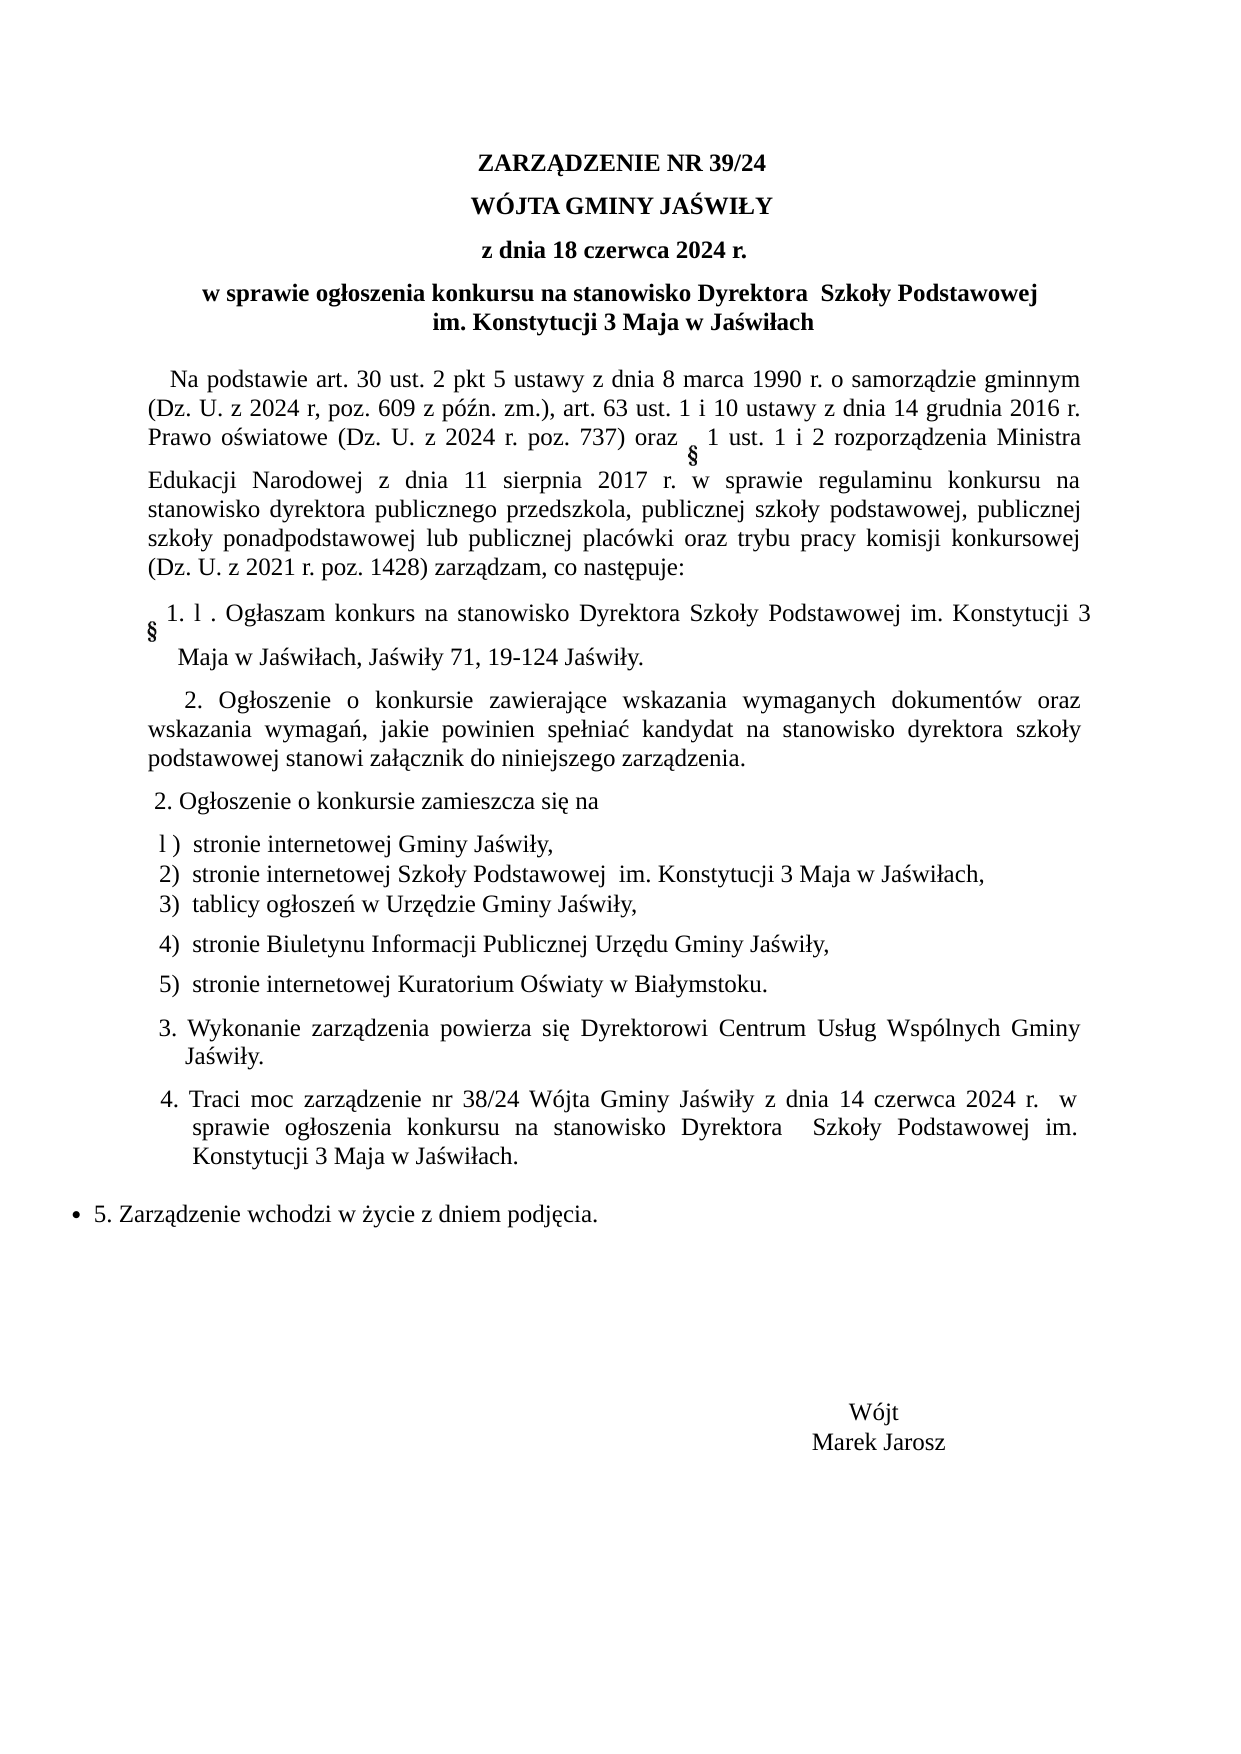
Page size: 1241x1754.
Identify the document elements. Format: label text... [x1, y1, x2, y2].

text WÓJTA GMINY JAŚWIŁY [148, 191, 1096, 220]
text 1. l . Ogłaszam konkurs na stanowisko Dyrektora Szkoły Podstawowej im. Konstytucji 3 Maja w Jaświłach, Jaświły 71, 19-124 Jaświły. [148, 598, 1093, 671]
text im. Konstytucji 3 Maja w Jaświłach [162, 307, 1078, 336]
list stronie Biuletynu Informacji Publicznej Urzędu Gminy Jaświły, [159, 929, 1093, 957]
text Wójt [812, 1397, 1093, 1426]
text Marek Jarosz [812, 1427, 1093, 1456]
list stronie internetowej Kuratorium Oświaty w Białymstoku. [159, 969, 1093, 997]
text w sprawie ogłoszenia konkursu na stanowisko Dyrektora Szkoły Podstawowej [162, 278, 1078, 307]
list stronie internetowej Szkoły Podstawowej im. Konstytucji 3 Maja w Jaświłach, [159, 859, 1082, 888]
text 2. Ogłoszenie o konkursie zawierające wskazania wymaganych dokumentów oraz wskazania wymagań, jakie powinien spełniać kandydat na stanowisko dyrektora szkoły podstawowej stanowi załącznik do niniejszego zarządzenia. [148, 685, 1082, 771]
text z dnia 18 czerwca 2024 r. [133, 235, 1096, 263]
text Na podstawie art. 30 ust. 2 pkt 5 ustawy z dnia 8 marca 1990 r. o samorządzie gminnym (Dz. U. z 2024 r, poz. 609 z późn. zm.), art. 63 ust. 1 i 10 ustawy z dnia 14 grudnia 2016 r. Prawo oświatowe (Dz. U. z 2024 r. poz. 737) oraz 1 ust. 1 i 2 rozporządzenia Ministra Edukacji Narodowej z dnia 11 sierpnia 2017 r. w sprawie regulaminu konkursu na stanowisko dyrektora publicznego przedszkola, publicznej szkoły podstawowej, publicznej szkoły ponadpodstawowej lub publicznej placówki oraz trybu pracy komisji konkursowej (Dz. U. z 2021 r. poz. 1428) zarządzam, co następuje: [148, 364, 1082, 580]
text 2. Ogłoszenie o konkursie zamieszcza się na [148, 786, 1082, 815]
text 4. Traci moc zarządzenie nr 38/24 Wójta Gminy Jaświły z dnia 14 czerwca 2024 r. w sprawie ogłoszenia konkursu na stanowisko Dyrektora Szkoły Podstawowej im. Konstytucji 3 Maja w Jaświłach. [150, 1084, 1078, 1170]
list tablicy ogłoszeń w Urzędzie Gminy Jaświły, [159, 889, 1093, 917]
text 3. Wykonanie zarządzenia powierza się Dyrektorowi Centrum Usług Wspólnych Gminy Jaświły. [148, 1013, 1082, 1070]
text l ) stronie internetowej Gminy Jaświły, [159, 829, 1082, 858]
text ZARZĄDZENIE NR 39/24 [148, 148, 1096, 176]
list 5. Zarządzenie wchodzi w życie z dniem podjęcia. [73, 1199, 1093, 1227]
